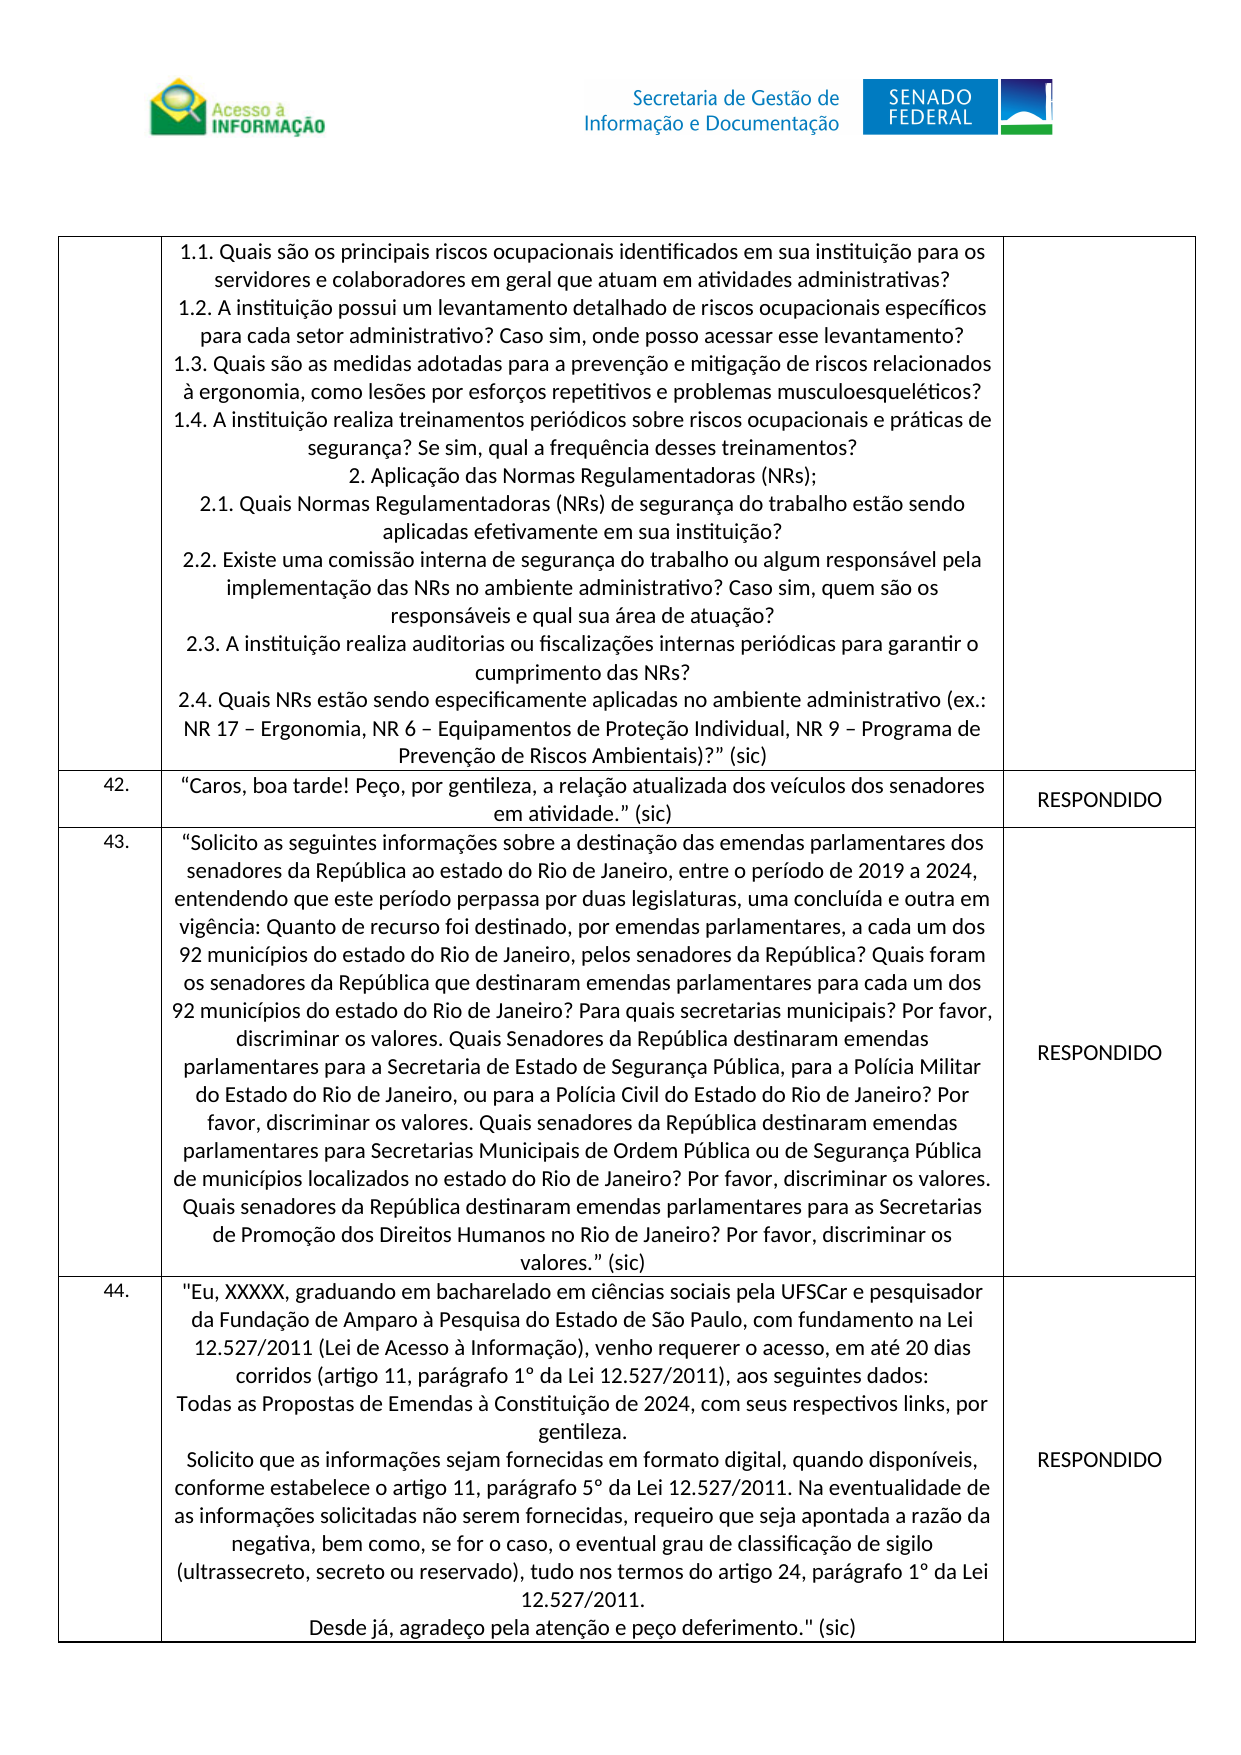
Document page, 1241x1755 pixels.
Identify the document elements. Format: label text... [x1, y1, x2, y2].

table_cell RESPONDIDO [1004, 828, 1195, 1276]
table_cell 1.1. Quais são os principais riscos ocupacionais identificados em sua instituição para os servidores e colaboradores em geral que atuam em atividades administrativas? 1.2. A instituição possui um levantamento detalhado de riscos ocupacionais específicos para cada setor administrativo? Caso sim, onde posso acessar esse levantamento? 1.3. Quais são as medidas adotadas para a prevenção e mitigação de riscos relacionados à ergonomia, como lesões por esforços repetitivos e problemas musculoesqueléticos? 1.4. A instituição realiza treinamentos periódicos sobre riscos ocupacionais e práticas de segurança? Se sim, qual a frequência desses treinamentos? 2. Aplicação das Normas Regulamentadoras (NRs); 2.1. Quais Normas Regulamentadoras (NRs) de segurança do trabalho estão sendo aplicadas efetivamente em sua instituição? 2.2. Existe uma comissão interna de segurança do trabalho ou algum responsável pela implementação das NRs no ambiente administrativo? Caso sim, quem são os responsáveis e qual sua área de atuação? 2.3. A instituição realiza auditorias ou fiscalizações internas periódicas para garantir o cumprimento das NRs? 2.4. Quais NRs estão sendo especificamente aplicadas no ambiente administrativo (ex.: NR 17 – Ergonomia, NR 6 – Equipamentos de Proteção Individual, NR 9 – Programa de Prevenção de Riscos Ambientais)?” (sic) [162, 237, 1003, 770]
table_cell “Caros, boa tarde! Peço, por gentileza, a relação atualizada dos veículos dos senadores em atividade.” (sic) [162, 771, 1003, 827]
table_cell [59, 771, 161, 827]
table_cell [1004, 237, 1195, 770]
table_cell RESPONDIDO [1004, 771, 1195, 827]
table_cell [59, 828, 161, 1276]
table_cell “Solicito as seguintes informações sobre a destinação das emendas parlamentares dos senadores da República ao estado do Rio de Janeiro, entre o período de 2019 a 2024, entendendo que este período perpassa por duas legislaturas, uma concluída e outra em vigência: Quanto de recurso foi destinado, por emendas parlamentares, a cada um dos 92 municípios do estado do Rio de Janeiro, pelos senadores da República? Quais foram os senadores da República que destinaram emendas parlamentares para cada um dos 92 municípios do estado do Rio de Janeiro? Para quais secretarias municipais? Por favor, discriminar os valores. Quais Senadores da República destinaram emendas parlamentares para a Secretaria de Estado de Segurança Pública, para a Polícia Militar do Estado do Rio de Janeiro, ou para a Polícia Civil do Estado do Rio de Janeiro? Por favor, discriminar os valores. Quais senadores da República destinaram emendas parlamentares para Secretarias Municipais de Ordem Pública ou de Segurança Pública de municípios localizados no estado do Rio de Janeiro? Por favor, discriminar os valores. Quais senadores da República destinaram emendas parlamentares para as Secretarias de Promoção dos Direitos Humanos no Rio de Janeiro? Por favor, discriminar os valores.” (sic) [162, 828, 1003, 1276]
table_cell [59, 237, 161, 770]
table_cell [59, 1277, 161, 1641]
table_cell RESPONDIDO [1004, 1277, 1195, 1641]
table_cell "Eu, XXXXX, graduando em bacharelado em ciências sociais pela UFSCar e pesquisador da Fundação de Amparo à Pesquisa do Estado de São Paulo, com fundamento na Lei 12.527/2011 (Lei de Acesso à Informação), venho requerer o acesso, em até 20 dias corridos (artigo 11, parágrafo 1º da Lei 12.527/2011), aos seguintes dados: Todas as Propostas de Emendas à Constituição de 2024, com seus respectivos links, por gentileza. Solicito que as informações sejam fornecidas em formato digital, quando disponíveis, conforme estabelece o artigo 11, parágrafo 5º da Lei 12.527/2011. Na eventualidade de as informações solicitadas não serem fornecidas, requeiro que seja apontada a razão da negativa, bem como, se for o caso, o eventual grau de classificação de sigilo (ultrassecreto, secreto ou reservado), tudo nos termos do artigo 24, parágrafo 1º da Lei 12.527/2011. Desde já, agradeço pela atenção e peço deferimento." (sic) [162, 1277, 1003, 1641]
